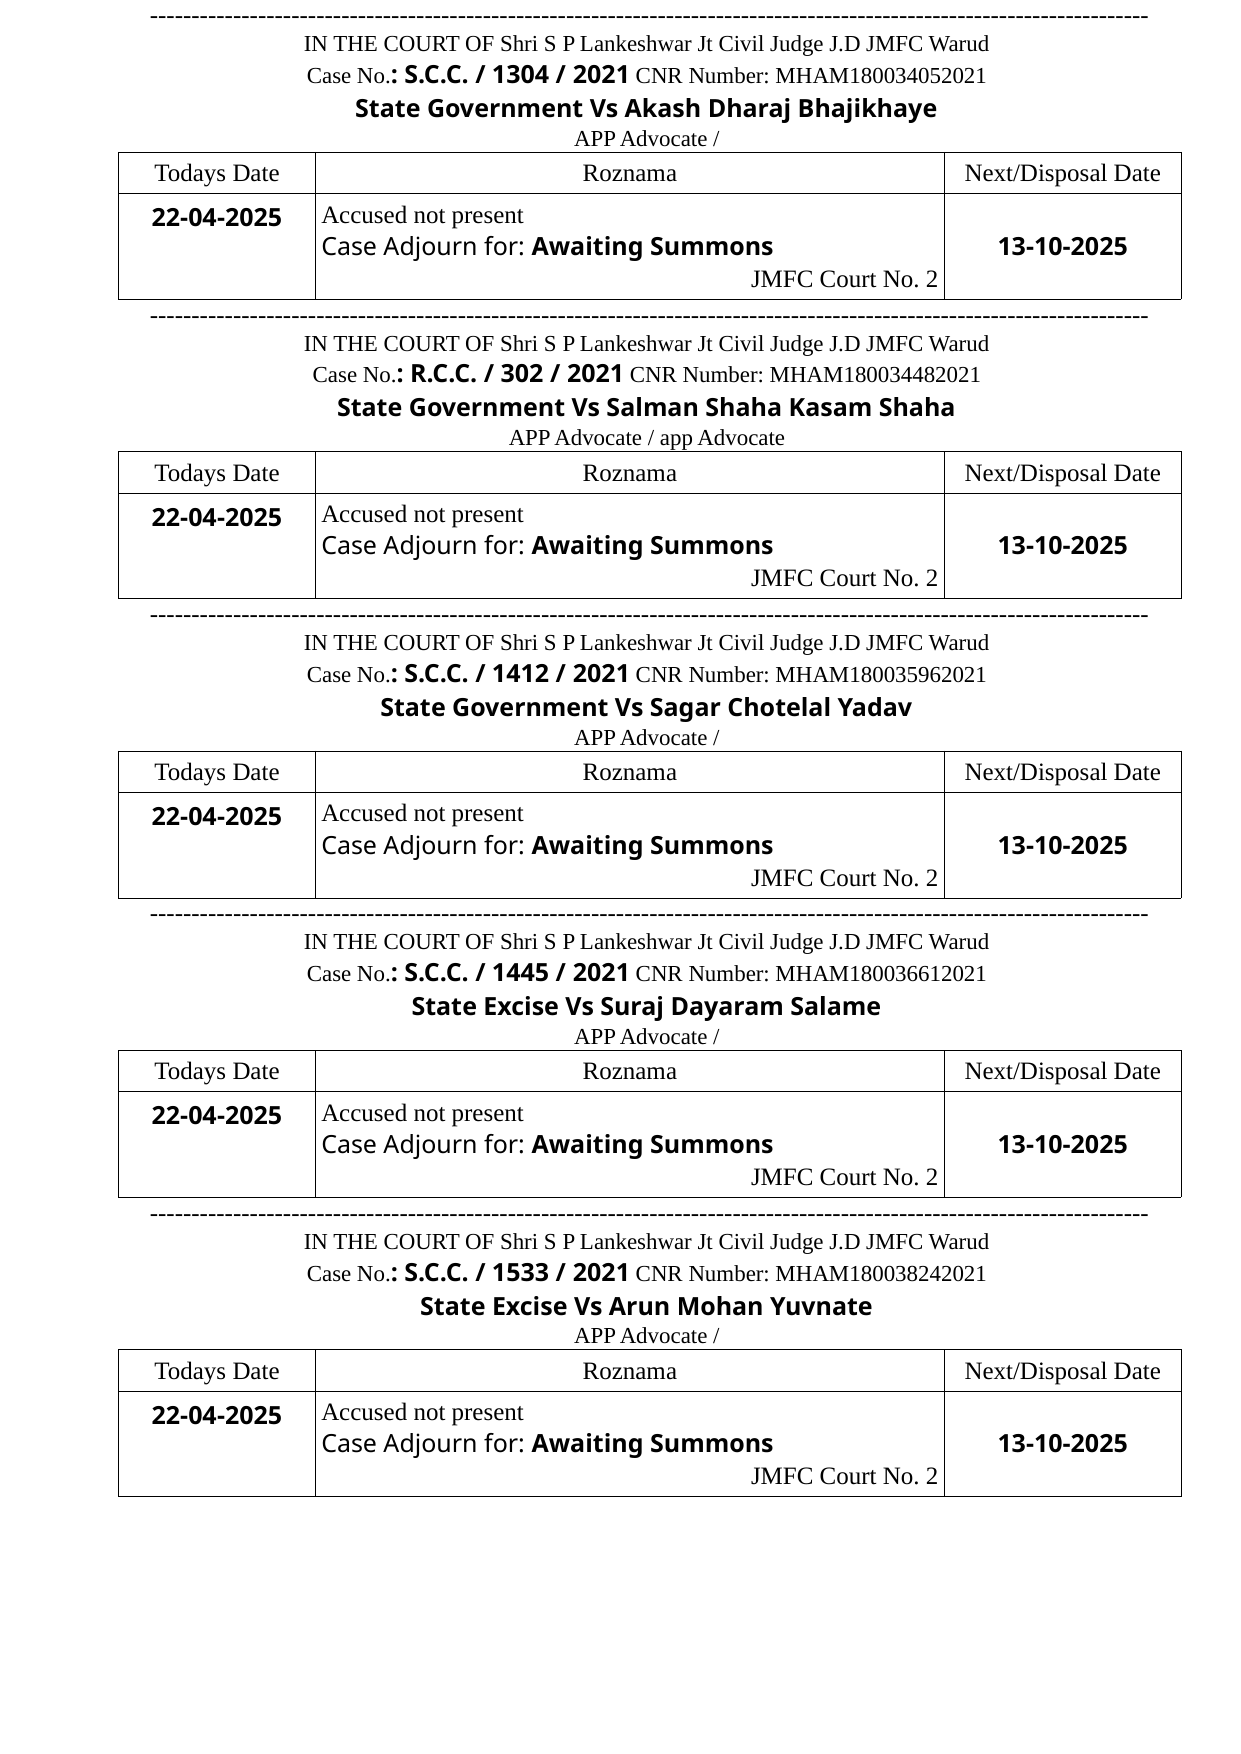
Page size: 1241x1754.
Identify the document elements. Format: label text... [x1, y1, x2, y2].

table_header Roznama [316, 1350, 944, 1391]
table_header Todays Date [119, 752, 315, 792]
table_header Next/Disposal Date [945, 452, 1181, 493]
table_header Next/Disposal Date [945, 752, 1181, 792]
table_header Todays Date [119, 153, 315, 193]
table_header Next/Disposal Date [945, 1350, 1181, 1391]
table_cell 22-04-2025 [119, 194, 315, 299]
table_header Roznama [316, 153, 944, 193]
text IN THE COURT OF Shri S P Lankeshwar Jt Civil Judge J.D JMFC Warud Case No.: S.C.C. / 1412 / 2021 CNR Number: MHAM180035962021 State Government Vs Sagar Chotelal Yadav APP Advocate / [118, 629, 1181, 750]
table_cell 22-04-2025 [119, 494, 315, 598]
table_header Roznama [316, 752, 944, 792]
table_header Todays Date [119, 1051, 315, 1091]
text ------------------------------------------------------------------------------------------------------------------------ [118, 300, 1181, 328]
text IN THE COURT OF Shri S P Lankeshwar Jt Civil Judge J.D JMFC Warud Case No.: R.C.C. / 302 / 2021 CNR Number: MHAM180034482021 State Government Vs Salman Shaha Kasam Shaha APP Advocate / app Advocate [118, 330, 1181, 451]
table_header Roznama [316, 1051, 944, 1091]
table_cell 13-10-2025 [945, 1092, 1181, 1197]
table_header Todays Date [119, 452, 315, 493]
table_cell Accused not present Case Adjourn for: Awaiting Summons JMFC Court No. 2 [316, 1392, 944, 1496]
table_header Roznama [316, 452, 944, 493]
text IN THE COURT OF Shri S P Lankeshwar Jt Civil Judge J.D JMFC Warud Case No.: S.C.C. / 1445 / 2021 CNR Number: MHAM180036612021 State Excise Vs Suraj Dayaram Salame APP Advocate / [118, 928, 1181, 1049]
text ------------------------------------------------------------------------------------------------------------------------ [118, 899, 1181, 927]
text ------------------------------------------------------------------------------------------------------------------------ [118, 0, 1181, 29]
table_cell Accused not present Case Adjourn for: Awaiting Summons JMFC Court No. 2 [316, 494, 944, 598]
table_cell Accused not present Case Adjourn for: Awaiting Summons JMFC Court No. 2 [316, 793, 944, 898]
table_header Next/Disposal Date [945, 1051, 1181, 1091]
table_header Todays Date [119, 1350, 315, 1391]
table_cell 13-10-2025 [945, 1392, 1181, 1496]
table_cell Accused not present Case Adjourn for: Awaiting Summons JMFC Court No. 2 [316, 1092, 944, 1197]
text IN THE COURT OF Shri S P Lankeshwar Jt Civil Judge J.D JMFC Warud Case No.: S.C.C. / 1533 / 2021 CNR Number: MHAM180038242021 State Excise Vs Arun Mohan Yuvnate APP Advocate / [118, 1228, 1181, 1349]
text ------------------------------------------------------------------------------------------------------------------------ [118, 1198, 1181, 1227]
table_cell 22-04-2025 [119, 1092, 315, 1197]
table_cell 13-10-2025 [945, 194, 1181, 299]
table_cell 22-04-2025 [119, 1392, 315, 1496]
table_cell 13-10-2025 [945, 494, 1181, 598]
table_cell Accused not present Case Adjourn for: Awaiting Summons JMFC Court No. 2 [316, 194, 944, 299]
text ------------------------------------------------------------------------------------------------------------------------ [118, 599, 1181, 628]
table_cell 22-04-2025 [119, 793, 315, 898]
table_header Next/Disposal Date [945, 153, 1181, 193]
text IN THE COURT OF Shri S P Lankeshwar Jt Civil Judge J.D JMFC Warud Case No.: S.C.C. / 1304 / 2021 CNR Number: MHAM180034052021 State Government Vs Akash Dharaj Bhajikhaye APP Advocate / [118, 30, 1181, 151]
table_cell 13-10-2025 [945, 793, 1181, 898]
